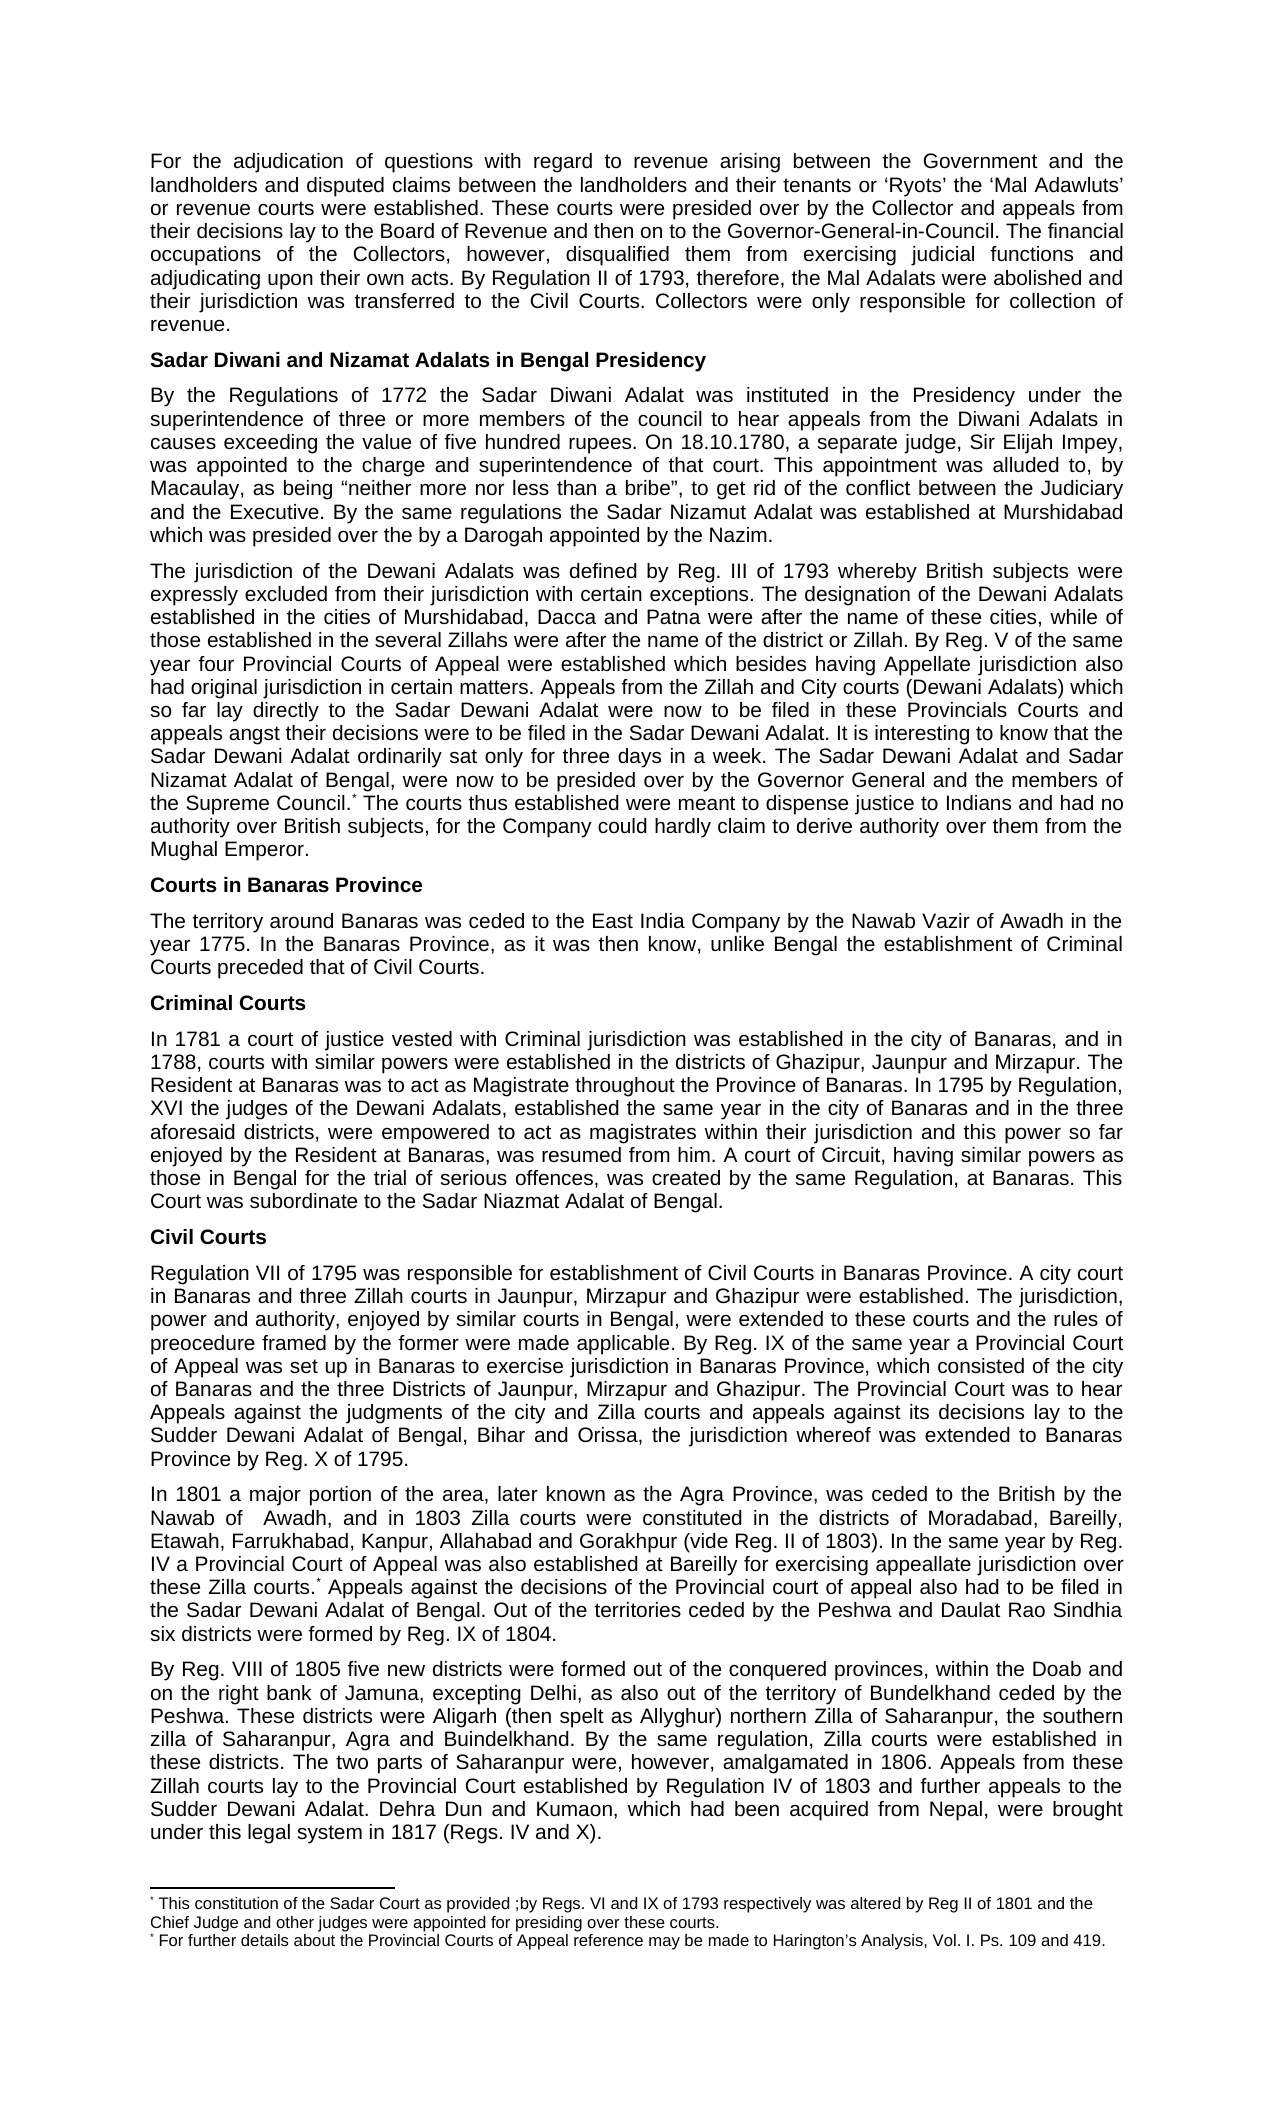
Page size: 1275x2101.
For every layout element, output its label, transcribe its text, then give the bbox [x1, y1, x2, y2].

text Sadar Diwani and Nizamat Adalats in Bengal Presidency [150, 348, 1125, 372]
text In 1801 a major portion of the area, later known as the Agra Province, was ceded to the British by the Nawab of Awadh, and in 1803 Zilla courts were constituted in the districts of Moradabad, Bareilly, Etawah, Farrukhabad, Kanpur, Allahabad and Gorakhpur (vide Reg. II of 1803). In the same year by Reg. IV a Provincial Court of Appeal was also established at Bareilly for exercising appeallate jurisdiction over these Zilla courts. Appeals against the decisions of the Provincial court of appeal also had to be filed in the Sadar Dewani Adalat of Bengal. Out of the territories ceded by the Peshwa and Daulat Rao Sindhia six districts were formed by Reg. IX of 1804. [150, 1483, 1125, 1646]
text This constitution of the Sadar Court as provided ;by Regs. VI and IX of 1793 respectively was altered by Reg II of 1801 and the Chief Judge and other judges were appointed for presiding over these courts. [150, 1894, 1125, 1932]
text The jurisdiction of the Dewani Adalats was defined by Reg. III of 1793 whereby British subjects were expressly excluded from their jurisdiction with certain exceptions. The designation of the Dewani Adalats established in the cities of Murshidabad, Dacca and Patna were after the name of these cities, while of those established in the several Zillahs were after the name of the district or Zillah. By Reg. V of the same year four Provincial Courts of Appeal were established which besides having Appellate jurisdiction also had original jurisdiction in certain matters. Appeals from the Zillah and City courts (Dewani Adalats) which so far lay directly to the Sadar Dewani Adalat were now to be filed in these Provincials Courts and appeals angst their decisions were to be filed in the Sadar Dewani Adalat. It is interesting to know that the Sadar Dewani Adalat ordinarily sat only for three days in a week. The Sadar Dewani Adalat and Sadar Nizamat Adalat of Bengal, were now to be presided over by the Governor General and the members of the Supreme Council. The courts thus established were meant to dispense justice to Indians and had no authority over British subjects, for the Company could hardly claim to derive authority over them from the Mughal Emperor. [150, 559, 1125, 861]
text Courts in Banaras Province [150, 874, 1125, 897]
text Regulation VII of 1795 was responsible for establishment of Civil Courts in Banaras Province. A city court in Banaras and three Zillah courts in Jaunpur, Mirzapur and Ghazipur were established. The jurisdiction, power and authority, enjoyed by similar courts in Bengal, were extended to these courts and the rules of preocedure framed by the former were made applicable. By Reg. IX of the same year a Provincial Court of Appeal was set up in Banaras to exercise jurisdiction in Banaras Province, which consisted of the city of Banaras and the three Districts of Jaunpur, Mirzapur and Ghazipur. The Provincial Court was to hear Appeals against the judgments of the city and Zilla courts and appeals against its decisions lay to the Sudder Dewani Adalat of Bengal, Bihar and Orissa, the jurisdiction whereof was extended to Banaras Province by Reg. X of 1795. [150, 1261, 1125, 1470]
text By Reg. VIII of 1805 five new districts were formed out of the conquered provinces, within the Doab and on the right bank of Jamuna, excepting Delhi, as also out of the territory of Bundelkhand ceded by the Peshwa. These districts were Aligarh (then spelt as Allyghur) northern Zilla of Saharanpur, the southern zilla of Saharanpur, Agra and Buindelkhand. By the same regulation, Zilla courts were established in these districts. The two parts of Saharanpur were, however, amalgamated in 1806. Appeals from these Zillah courts lay to the Provincial Court established by Regulation IV of 1803 and further appeals to the Sudder Dewani Adalat. Dehra Dun and Kumaon, which had been acquired from Nepal, were brought under this legal system in 1817 (Regs. IV and X). [150, 1658, 1125, 1844]
text For the adjudication of questions with regard to revenue arising between the Government and the landholders and disputed claims between the landholders and their tenants or ‘Ryots’ the ‘Mal Adawluts’ or revenue courts were established. These courts were presided over by the Collector and appeals from their decisions lay to the Board of Revenue and then on to the Governor-General-in-Council. The financial occupations of the Collectors, however, disqualified them from exercising judicial functions and adjudicating upon their own acts. By Regulation II of 1793, therefore, the Mal Adalats were abolished and their jurisdiction was transferred to the Civil Courts. Collectors were only responsible for collection of revenue. [150, 150, 1125, 336]
text Criminal Courts [150, 992, 1125, 1015]
text The territory around Banaras was ceded to the East India Company by the Nawab Vazir of Awadh in the year 1775. In the Banaras Province, as it was then know, unlike Bengal the establishment of Criminal Courts preceded that of Civil Courts. [150, 909, 1125, 979]
text By the Regulations of 1772 the Sadar Diwani Adalat was instituted in the Presidency under the superintendence of three or more members of the council to hear appeals from the Diwani Adalats in causes exceeding the value of five hundred rupees. On 18.10.1780, a separate judge, Sir Elijah Impey, was appointed to the charge and superintendence of that court. This appointment was alluded to, by Macaulay, as being “neither more nor less than a bribe”, to get rid of the conflict between the Judiciary and the Executive. By the same regulations the Sadar Nizamut Adalat was established at Murshidabad which was presided over the by a Darogah appointed by the Nazim. [150, 384, 1125, 547]
text Civil Courts [150, 1226, 1125, 1249]
text In 1781 a court of justice vested with Criminal jurisdiction was established in the city of Banaras, and in 1788, courts with similar powers were established in the districts of Ghazipur, Jaunpur and Mirzapur. The Resident at Banaras was to act as Magistrate throughout the Province of Banaras. In 1795 by Regulation, XVI the judges of the Dewani Adalats, established the same year in the city of Banaras and in the three aforesaid districts, were empowered to act as magistrates within their jurisdiction and this power so far enjoyed by the Resident at Banaras, was resumed from him. A court of Circuit, having similar powers as those in Bengal for the trial of serious offences, was created by the same Regulation, at Banaras. This Court was subordinate to the Sadar Niazmat Adalat of Bengal. [150, 1027, 1125, 1213]
text For further details about the Provincial Courts of Appeal reference may be made to Harington’s Analysis, Vol. I. Ps. 109 and 419. [150, 1932, 1125, 1950]
